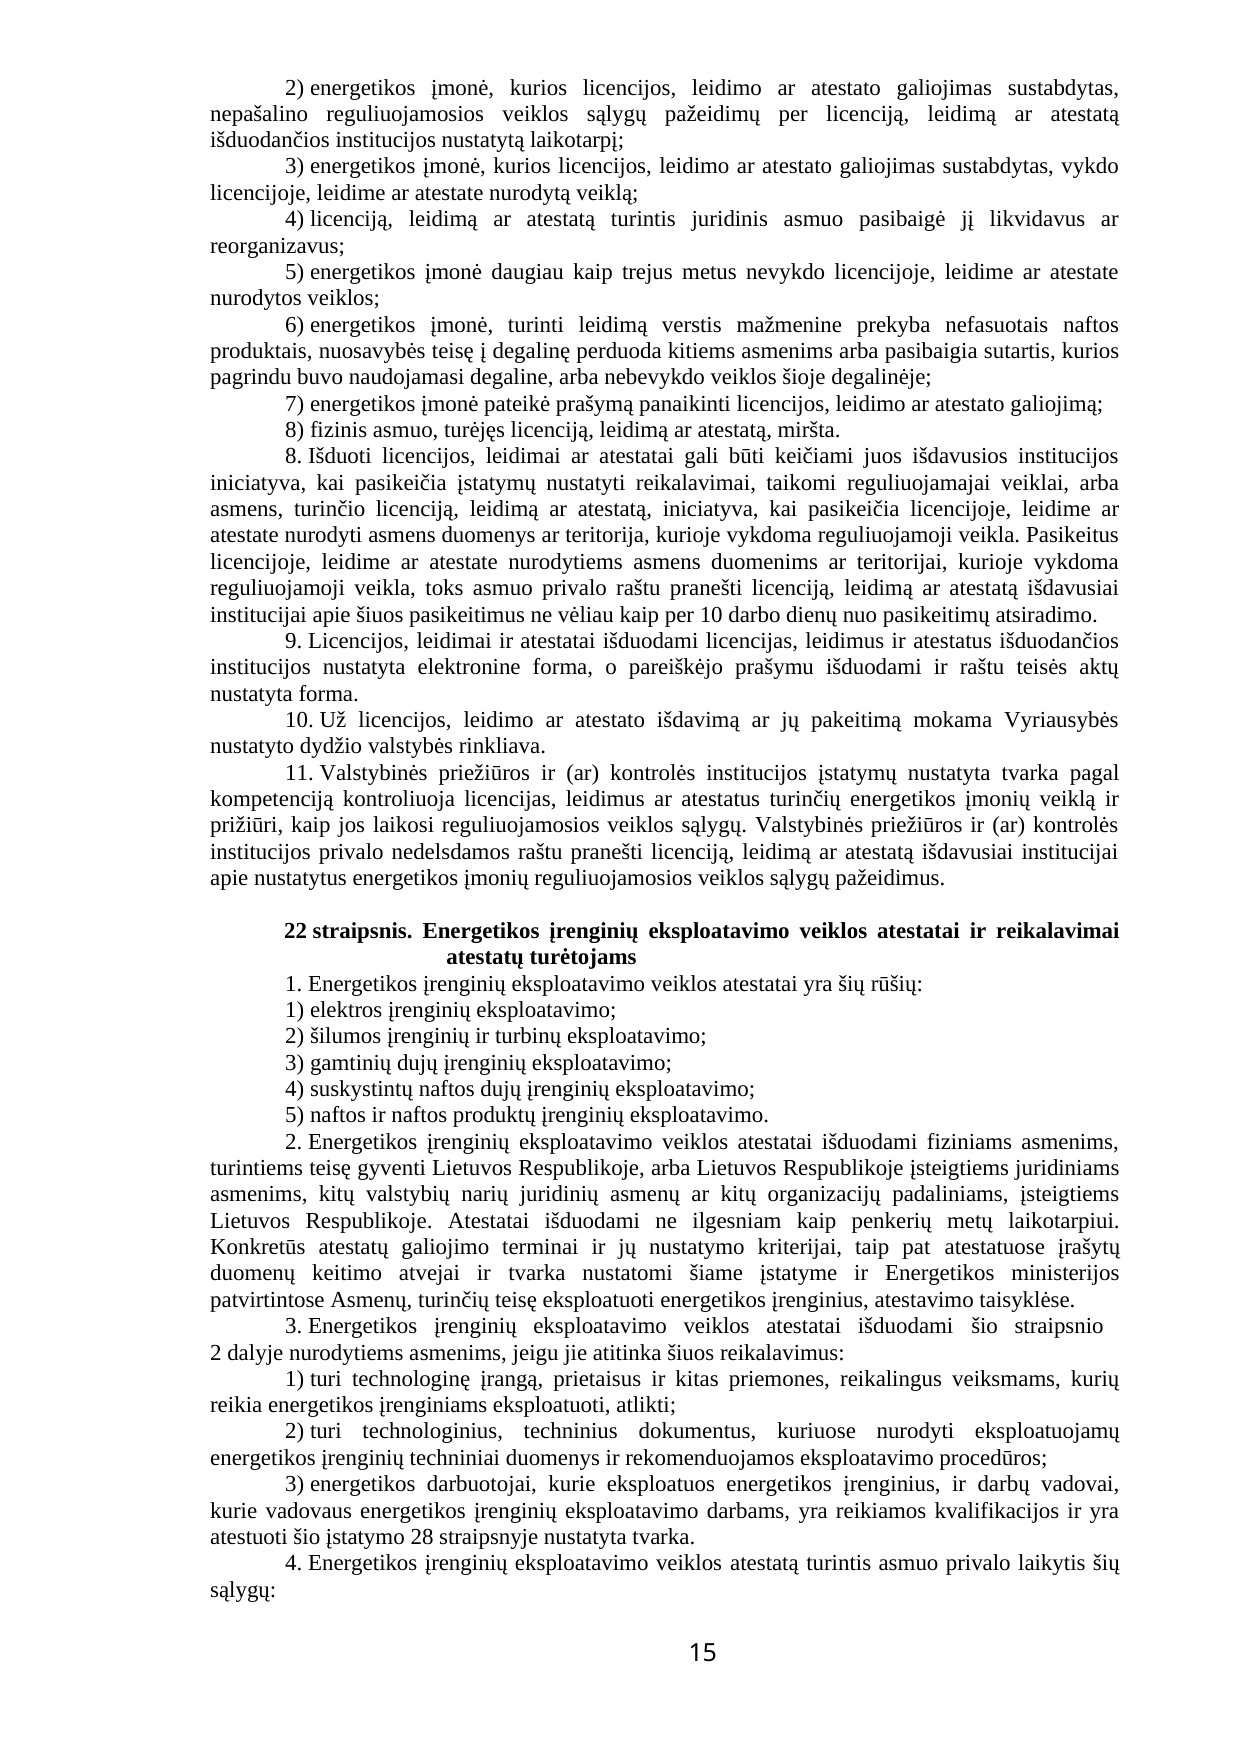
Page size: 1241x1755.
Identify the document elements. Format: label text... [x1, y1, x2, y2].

text 11. Valstybinės priežiūros ir (ar) kontrolės institucijos įstatymų nustatyta tvarka pagal kompetenciją kontroliuoja licencijas, leidimus ar atestatus turinčių energetikos įmonių veiklą ir prižiūri, kaip jos laikosi reguliuojamosios veiklos sąlygų. Valstybinės priežiūros ir (ar) kontrolės institucijos privalo nedelsdamos raštu pranešti licenciją, leidimą ar atestatą išdavusiai institucijai apie nustatytus energetikos įmonių reguliuojamosios veiklos sąlygų pažeidimus. [210, 759, 1120, 891]
text 4) licenciją, leidimą ar atestatą turintis juridinis asmuo pasibaigė jį likvidavus ar reorganizavus; [210, 205, 1120, 258]
list 1. Energetikos įrenginių eksploatavimo veiklos atestatai yra šių rūšių: [210, 969, 1120, 996]
text 7) energetikos įmonė pateikė prašymą panaikinti licencijos, leidimo ar atestato galiojimą; [210, 390, 1120, 416]
list 1) elektros įrenginių eksploatavimo; [210, 996, 1120, 1022]
text 6) energetikos įmonė, turinti leidimą verstis mažmenine prekyba nefasuotais naftos produktais, nuosavybės teisę į degalinę perduoda kitiems asmenims arba pasibaigia sutartis, kurios pagrindu buvo naudojamasi degaline, arba nebevykdo veiklos šioje degalinėje; [210, 311, 1120, 390]
list 1) turi technologinę įrangą, prietaisus ir kitas priemones, reikalingus veiksmams, kurių reikia energetikos įrenginiams eksploatuoti, atlikti; [210, 1365, 1120, 1418]
list 4) suskystintų naftos dujų įrenginių eksploatavimo; [210, 1075, 1120, 1101]
text 2. Energetikos įrenginių eksploatavimo veiklos atestatai išduodami fiziniams asmenims, turintiems teisę gyventi Lietuvos Respublikoje, arba Lietuvos Respublikoje įsteigtiems juridiniams asmenims, kitų valstybių narių juridinių asmenų ar kitų organizacijų padaliniams, įsteigtiems Lietuvos Respublikoje. Atestatai išduodami ne ilgesniam kaip penkerių metų laikotarpiui. Konkretūs atestatų galiojimo terminai ir jų nustatymo kriterijai, taip pat atestatuose įrašytų duomenų keitimo atvejai ir tvarka nustatomi šiame įstatyme ir Energetikos ministerijos patvirtintose Asmenų, turinčių teisę eksploatuoti energetikos įrenginius, atestavimo taisyklėse. [210, 1128, 1120, 1312]
text 4. Energetikos įrenginių eksploatavimo veiklos atestatą turintis asmuo privalo laikytis šių sąlygų: [210, 1549, 1120, 1602]
text 5) naftos ir naftos produktų įrenginių eksploatavimo. [210, 1101, 1120, 1128]
list 2) šilumos įrenginių ir turbinų eksploatavimo; [210, 1022, 1120, 1049]
list 3) gamtinių dujų įrenginių eksploatavimo; [210, 1049, 1120, 1075]
text 5) energetikos įmonė daugiau kaip trejus metus nevykdo licencijoje, leidime ar atestate nurodytos veiklos; [210, 258, 1120, 311]
list 3) energetikos darbuotojai, kurie eksploatuos energetikos įrenginius, ir darbų vadovai, kurie vadovaus energetikos įrenginių eksploatavimo darbams, yra reikiamos kvalifikacijos ir yra atestuoti šio įstatymo 28 straipsnyje nustatyta tvarka. [210, 1470, 1120, 1549]
text 2) energetikos įmonė, kurios licencijos, leidimo ar atestato galiojimas sustabdytas, nepašalino reguliuojamosios veiklos sąlygų pažeidimų per licenciją, leidimą ar atestatą išduodančios institucijos nustatytą laikotarpį; [210, 73, 1120, 153]
text 3) energetikos įmonė, kurios licencijos, leidimo ar atestato galiojimas sustabdytas, vykdo licencijoje, leidime ar atestate nurodytą veiklą; [210, 153, 1120, 205]
text 8. Išduoti licencijos, leidimai ar atestatai gali būti keičiami juos išdavusios institucijos iniciatyva, kai pasikeičia įstatymų nustatyti reikalavimai, taikomi reguliuojamajai veiklai, arba asmens, turinčio licenciją, leidimą ar atestatą, iniciatyva, kai pasikeičia licencijoje, leidime ar atestate nurodyti asmens duomenys ar teritorija, kurioje vykdoma reguliuojamoji veikla. Pasikeitus licencijoje, leidime ar atestate nurodytiems asmens duomenims ar teritorijai, kurioje vykdoma reguliuojamoji veikla, toks asmuo privalo raštu pranešti licenciją, leidimą ar atestatą išdavusiai institucijai apie šiuos pasikeitimus ne vėliau kaip per 10 darbo dienų nuo pasikeitimų atsiradimo. [210, 442, 1120, 627]
text 22 straipsnis. Energetikos įrenginių eksploatavimo veiklos atestatai ir reikalavimai atestatų turėtojams [284, 917, 1120, 969]
text 9. Licencijos, leidimai ir atestatai išduodami licencijas, leidimus ir atestatus išduodančios institucijos nustatyta elektronine forma, o pareiškėjo prašymu išduodami ir raštu teisės aktų nustatyta forma. [210, 627, 1120, 706]
text 8) fizinis asmuo, turėjęs licenciją, leidimą ar atestatą, miršta. [210, 416, 1120, 442]
list 2) turi technologinius, techninius dokumentus, kuriuose nurodyti eksploatuojamų energetikos įrenginių techniniai duomenys ir rekomenduojamos eksploatavimo procedūros; [210, 1418, 1120, 1470]
text 3. Energetikos įrenginių eksploatavimo veiklos atestatai išduodami šio straipsnio 2 dalyje nurodytiems asmenims, jeigu jie atitinka šiuos reikalavimus: [210, 1312, 1120, 1365]
text 10. Už licencijos, leidimo ar atestato išdavimą ar jų pakeitimą mokama Vyriausybės nustatyto dydžio valstybės rinkliava. [210, 706, 1120, 759]
